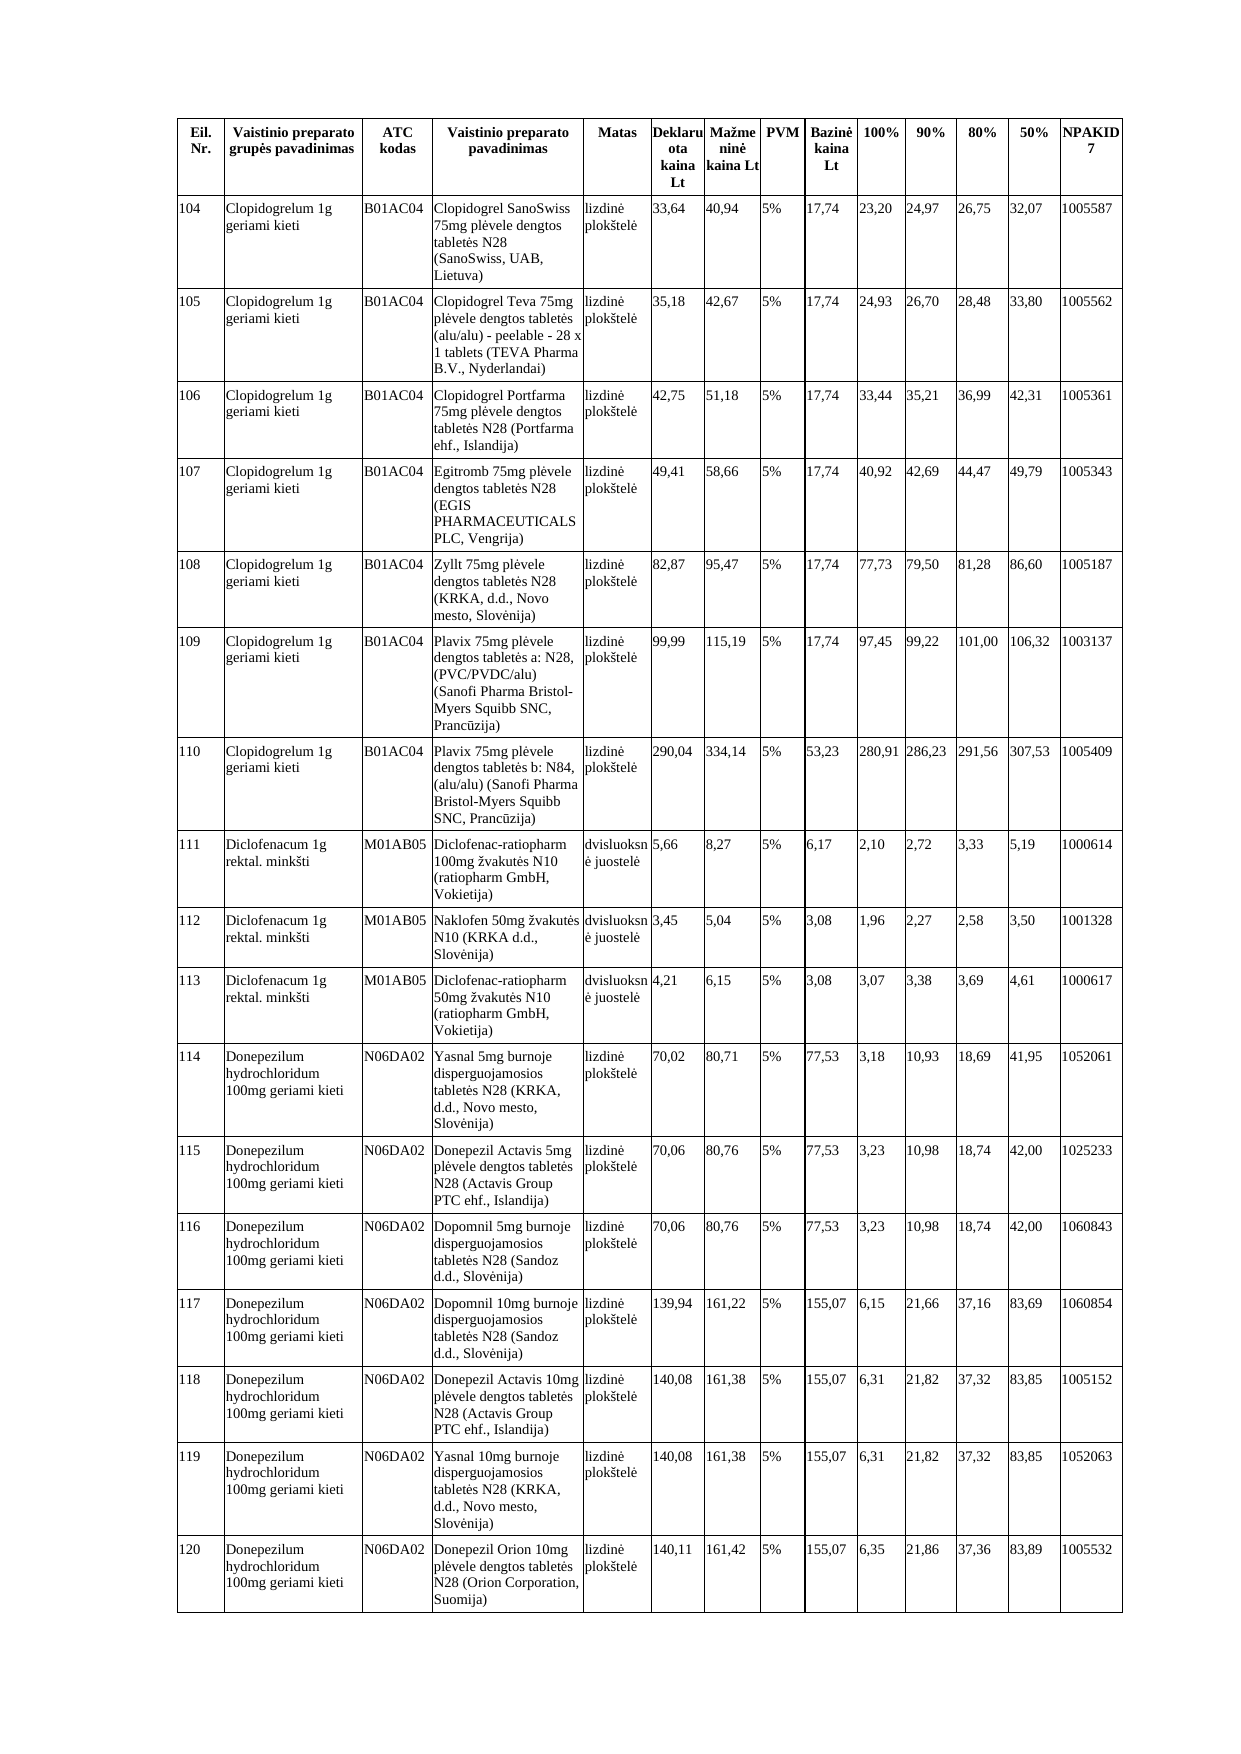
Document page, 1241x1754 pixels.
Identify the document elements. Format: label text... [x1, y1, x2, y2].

table_cell 10,93 [906, 1044, 956, 1136]
table_cell 5% [761, 1536, 804, 1612]
table_cell Clopidogrel SanoSwiss 75mg plėvele dengtos tabletės N28 (SanoSwiss, UAB, Lietuva) [433, 196, 583, 288]
table_cell 33,64 [652, 196, 704, 288]
table_cell 97,45 [858, 628, 905, 737]
table_cell 28,48 [957, 289, 1008, 381]
table_cell 1005562 [1061, 289, 1122, 381]
table_cell B01AC04 [363, 738, 432, 830]
table_cell 42,67 [705, 289, 760, 381]
table_cell Plavix 75mg plėvele dengtos tabletės a: N28, (PVC/PVDC/alu) (Sanofi Pharma Bristol-Myers Squibb SNC, Prancūzija) [433, 628, 583, 737]
table_cell 108 [178, 552, 224, 627]
table_cell lizdinė plokštelė [584, 196, 651, 288]
table_cell 79,50 [906, 552, 956, 627]
table_cell 161,22 [705, 1290, 760, 1366]
table_cell Yasnal 10mg burnoje disperguojamosios tabletės N28 (KRKA, d.d., Novo mesto, Slovėnija) [433, 1443, 583, 1535]
table_cell 42,00 [1009, 1214, 1060, 1289]
table_cell 86,60 [1009, 552, 1060, 627]
table_cell 1005532 [1061, 1536, 1122, 1612]
table_cell 77,53 [806, 1137, 857, 1213]
table_header NPAKID7 [1061, 119, 1122, 194]
table_cell 82,87 [652, 552, 704, 627]
table_cell 1060843 [1061, 1214, 1122, 1289]
table_cell 109 [178, 628, 224, 737]
table_cell N06DA02 [363, 1536, 432, 1612]
table_cell lizdinė plokštelė [584, 1137, 651, 1213]
table_cell Zyllt 75mg plėvele dengtos tabletės N28 (KRKA, d.d., Novo mesto, Slovėnija) [433, 552, 583, 627]
table_cell 111 [178, 831, 224, 907]
table_cell 2,27 [906, 908, 956, 967]
table_cell 1,96 [858, 908, 905, 967]
table_header PVM [761, 119, 804, 194]
table_cell 161,42 [705, 1536, 760, 1612]
table_header Deklaruota kaina Lt [652, 119, 704, 194]
table_cell 24,93 [858, 289, 905, 381]
table_cell 17,74 [806, 459, 857, 551]
table_cell 3,23 [858, 1214, 905, 1289]
table_cell 5% [761, 382, 804, 457]
table_cell 33,44 [858, 382, 905, 457]
table_cell 5% [761, 908, 804, 967]
table_cell 21,86 [906, 1536, 956, 1612]
table_cell 37,16 [957, 1290, 1008, 1366]
table_cell 24,97 [906, 196, 956, 288]
table_cell 6,17 [806, 831, 857, 907]
table_cell 139,94 [652, 1290, 704, 1366]
table_cell 37,36 [957, 1536, 1008, 1612]
table_cell 107 [178, 459, 224, 551]
table_cell Clopidogrel Teva 75mg plėvele dengtos tabletės (alu/alu) - peelable - 28 x 1 tablets (TEVA Pharma B.V., Nyderlandai) [433, 289, 583, 381]
table_cell Diclofenacum 1g rektal. minkšti [225, 968, 362, 1043]
table_header Matas [584, 119, 651, 194]
table_cell 83,89 [1009, 1536, 1060, 1612]
table_cell Clopidogrelum 1g geriami kieti [225, 382, 362, 457]
table_cell 5,04 [705, 908, 760, 967]
table_cell 53,23 [806, 738, 857, 830]
table_cell 70,06 [652, 1214, 704, 1289]
table_cell 18,74 [957, 1137, 1008, 1213]
table_cell 23,20 [858, 196, 905, 288]
table_cell 3,18 [858, 1044, 905, 1136]
table_cell 5% [761, 1214, 804, 1289]
table_cell 49,79 [1009, 459, 1060, 551]
table_cell 140,08 [652, 1367, 704, 1442]
table_cell 2,58 [957, 908, 1008, 967]
table_cell 70,02 [652, 1044, 704, 1136]
table_cell 3,08 [806, 968, 857, 1043]
table_cell N06DA02 [363, 1367, 432, 1442]
table_cell 32,07 [1009, 196, 1060, 288]
table_cell Donepezil Actavis 10mg plėvele dengtos tabletės N28 (Actavis Group PTC ehf., Islandija) [433, 1367, 583, 1442]
table_header 50% [1009, 119, 1060, 194]
table_cell 1005409 [1061, 738, 1122, 830]
table_cell 5% [761, 1367, 804, 1442]
table_cell 6,15 [705, 968, 760, 1043]
table_cell Dopomnil 5mg burnoje disperguojamosios tabletės N28 (Sandoz d.d., Slovėnija) [433, 1214, 583, 1289]
table_cell 17,74 [806, 382, 857, 457]
table_cell 104 [178, 196, 224, 288]
table_cell lizdinė plokštelė [584, 289, 651, 381]
table_cell lizdinė plokštelė [584, 738, 651, 830]
table_cell 155,07 [806, 1367, 857, 1442]
table_cell 21,82 [906, 1443, 956, 1535]
table_cell B01AC04 [363, 628, 432, 737]
table_cell 33,80 [1009, 289, 1060, 381]
table_cell lizdinė plokštelė [584, 1443, 651, 1535]
table_cell N06DA02 [363, 1443, 432, 1535]
table_cell lizdinė plokštelė [584, 1367, 651, 1442]
table_cell N06DA02 [363, 1137, 432, 1213]
table_cell 17,74 [806, 196, 857, 288]
table_cell Dopomnil 10mg burnoje disperguojamosios tabletės N28 (Sandoz d.d., Slovėnija) [433, 1290, 583, 1366]
table_cell dvisluoksnė juostelė [584, 831, 651, 907]
table_cell 5% [761, 1137, 804, 1213]
table_cell B01AC04 [363, 196, 432, 288]
table_cell 77,73 [858, 552, 905, 627]
table_cell 161,38 [705, 1443, 760, 1535]
table_cell Diclofenac-ratiopharm 50mg žvakutės N10 (ratiopharm GmbH, Vokietija) [433, 968, 583, 1043]
table_cell 118 [178, 1367, 224, 1442]
table_cell 5% [761, 738, 804, 830]
table_cell B01AC04 [363, 382, 432, 457]
table_cell 6,31 [858, 1367, 905, 1442]
table_cell 83,85 [1009, 1443, 1060, 1535]
table_cell 80,76 [705, 1214, 760, 1289]
table_cell 77,53 [806, 1044, 857, 1136]
table_cell 101,00 [957, 628, 1008, 737]
table_header ATC kodas [363, 119, 432, 194]
table_cell 44,47 [957, 459, 1008, 551]
table_cell lizdinė plokštelė [584, 1044, 651, 1136]
table_cell 42,00 [1009, 1137, 1060, 1213]
table_cell 40,92 [858, 459, 905, 551]
table_cell N06DA02 [363, 1214, 432, 1289]
table_cell 2,10 [858, 831, 905, 907]
table_cell 115 [178, 1137, 224, 1213]
table_cell 110 [178, 738, 224, 830]
table_cell 115,19 [705, 628, 760, 737]
table_cell Clopidogrelum 1g geriami kieti [225, 289, 362, 381]
table_cell 4,61 [1009, 968, 1060, 1043]
table_cell 37,32 [957, 1443, 1008, 1535]
table_cell 5% [761, 968, 804, 1043]
table_cell 1005361 [1061, 382, 1122, 457]
table_cell Donepezilum hydrochloridum 100mg geriami kieti [225, 1137, 362, 1213]
table_cell Clopidogrelum 1g geriami kieti [225, 552, 362, 627]
table_cell 5% [761, 289, 804, 381]
table_cell 37,32 [957, 1367, 1008, 1442]
table_cell Donepezilum hydrochloridum 100mg geriami kieti [225, 1214, 362, 1289]
table_cell 81,28 [957, 552, 1008, 627]
table_cell 3,07 [858, 968, 905, 1043]
table_cell 17,74 [806, 628, 857, 737]
table_cell lizdinė plokštelė [584, 1536, 651, 1612]
table_cell 3,08 [806, 908, 857, 967]
table_header Mažmeninė kaina Lt [705, 119, 760, 194]
table_cell 117 [178, 1290, 224, 1366]
table_cell 95,47 [705, 552, 760, 627]
table_cell 5% [761, 196, 804, 288]
table_cell 120 [178, 1536, 224, 1612]
table_cell 4,21 [652, 968, 704, 1043]
table_cell 1000617 [1061, 968, 1122, 1043]
table_cell 49,41 [652, 459, 704, 551]
table_cell 290,04 [652, 738, 704, 830]
table_header Eil. Nr. [178, 119, 224, 194]
table_cell Donepezilum hydrochloridum 100mg geriami kieti [225, 1536, 362, 1612]
table_cell 286,23 [906, 738, 956, 830]
table_cell 58,66 [705, 459, 760, 551]
table_cell 1005587 [1061, 196, 1122, 288]
table_cell M01AB05 [363, 968, 432, 1043]
table_cell dvisluoksnė juostelė [584, 968, 651, 1043]
table_cell 3,45 [652, 908, 704, 967]
table_cell 2,72 [906, 831, 956, 907]
table_cell Donepezilum hydrochloridum 100mg geriami kieti [225, 1367, 362, 1442]
table_cell 280,91 [858, 738, 905, 830]
table_cell Donepezilum hydrochloridum 100mg geriami kieti [225, 1443, 362, 1535]
table_cell 42,75 [652, 382, 704, 457]
table_cell 307,53 [1009, 738, 1060, 830]
table_cell 80,71 [705, 1044, 760, 1136]
table_cell 1001328 [1061, 908, 1122, 967]
table_cell 3,50 [1009, 908, 1060, 967]
table_cell 35,18 [652, 289, 704, 381]
table_cell M01AB05 [363, 908, 432, 967]
table_cell 51,18 [705, 382, 760, 457]
table_cell 140,08 [652, 1443, 704, 1535]
table_cell 18,69 [957, 1044, 1008, 1136]
table_cell 155,07 [806, 1443, 857, 1535]
table_cell 77,53 [806, 1214, 857, 1289]
table_cell 140,11 [652, 1536, 704, 1612]
table_cell lizdinė plokštelė [584, 628, 651, 737]
table_cell 3,33 [957, 831, 1008, 907]
table_cell 1052063 [1061, 1443, 1122, 1535]
table_cell 155,07 [806, 1290, 857, 1366]
table_cell Diclofenacum 1g rektal. minkšti [225, 908, 362, 967]
table_cell 116 [178, 1214, 224, 1289]
table_cell 1052061 [1061, 1044, 1122, 1136]
table_cell 70,06 [652, 1137, 704, 1213]
table_cell Donepezil Actavis 5mg plėvele dengtos tabletės N28 (Actavis Group PTC ehf., Islandija) [433, 1137, 583, 1213]
table_cell 6,35 [858, 1536, 905, 1612]
table_cell Clopidogrelum 1g geriami kieti [225, 738, 362, 830]
table_cell 5% [761, 628, 804, 737]
table_cell 105 [178, 289, 224, 381]
table_cell B01AC04 [363, 459, 432, 551]
table_cell 5,19 [1009, 831, 1060, 907]
table_cell Donepezil Orion 10mg plėvele dengtos tabletės N28 (Orion Corporation, Suomija) [433, 1536, 583, 1612]
table_cell Donepezilum hydrochloridum 100mg geriami kieti [225, 1044, 362, 1136]
table_cell B01AC04 [363, 552, 432, 627]
table_cell 21,82 [906, 1367, 956, 1442]
table_cell N06DA02 [363, 1290, 432, 1366]
table_cell 18,74 [957, 1214, 1008, 1289]
table_cell 99,99 [652, 628, 704, 737]
table_cell 35,21 [906, 382, 956, 457]
table_cell Clopidogrelum 1g geriami kieti [225, 459, 362, 551]
table_cell lizdinė plokštelė [584, 552, 651, 627]
table_cell 113 [178, 968, 224, 1043]
table_cell 41,95 [1009, 1044, 1060, 1136]
table_cell 5% [761, 1044, 804, 1136]
table_cell lizdinė plokštelė [584, 382, 651, 457]
table_cell lizdinė plokštelė [584, 459, 651, 551]
table_header 100% [858, 119, 905, 194]
table_cell 17,74 [806, 552, 857, 627]
table_cell Plavix 75mg plėvele dengtos tabletės b: N84, (alu/alu) (Sanofi Pharma Bristol-Myers Squibb SNC, Prancūzija) [433, 738, 583, 830]
table_cell lizdinė plokštelė [584, 1290, 651, 1366]
table_cell 5% [761, 1290, 804, 1366]
table_cell 5% [761, 1443, 804, 1535]
table_cell 119 [178, 1443, 224, 1535]
table_cell 21,66 [906, 1290, 956, 1366]
table_cell 112 [178, 908, 224, 967]
table_cell 114 [178, 1044, 224, 1136]
table_cell Clopidogrelum 1g geriami kieti [225, 628, 362, 737]
table_cell 1005343 [1061, 459, 1122, 551]
table_cell Clopidogrel Portfarma 75mg plėvele dengtos tabletės N28 (Portfarma ehf., Islandija) [433, 382, 583, 457]
table_cell 40,94 [705, 196, 760, 288]
table_cell 1005152 [1061, 1367, 1122, 1442]
table_cell 291,56 [957, 738, 1008, 830]
table_cell 36,99 [957, 382, 1008, 457]
table_cell 42,31 [1009, 382, 1060, 457]
table_cell 334,14 [705, 738, 760, 830]
table_cell 5% [761, 459, 804, 551]
table_header Vaistinio preparato pavadinimas [433, 119, 583, 194]
table_cell 3,38 [906, 968, 956, 1043]
table_cell 8,27 [705, 831, 760, 907]
table_cell 106,32 [1009, 628, 1060, 737]
table_cell 3,23 [858, 1137, 905, 1213]
table_cell 1003137 [1061, 628, 1122, 737]
table_cell 5,66 [652, 831, 704, 907]
table_cell 6,15 [858, 1290, 905, 1366]
table_cell dvisluoksnė juostelė [584, 908, 651, 967]
table_cell Egitromb 75mg plėvele dengtos tabletės N28 (EGIS PHARMACEUTICALS PLC, Vengrija) [433, 459, 583, 551]
table_cell 80,76 [705, 1137, 760, 1213]
table_cell 83,69 [1009, 1290, 1060, 1366]
table_cell 26,70 [906, 289, 956, 381]
table_header 90% [906, 119, 956, 194]
table_cell Diclofenac-ratiopharm 100mg žvakutės N10 (ratiopharm GmbH, Vokietija) [433, 831, 583, 907]
table_cell Naklofen 50mg žvakutės N10 (KRKA d.d., Slovėnija) [433, 908, 583, 967]
table_cell 1060854 [1061, 1290, 1122, 1366]
table_cell 1025233 [1061, 1137, 1122, 1213]
table_header 80% [957, 119, 1008, 194]
table_cell Donepezilum hydrochloridum 100mg geriami kieti [225, 1290, 362, 1366]
table_cell M01AB05 [363, 831, 432, 907]
table_cell 5% [761, 552, 804, 627]
table_cell B01AC04 [363, 289, 432, 381]
table_cell 83,85 [1009, 1367, 1060, 1442]
table_cell 161,38 [705, 1367, 760, 1442]
table_cell Yasnal 5mg burnoje disperguojamosios tabletės N28 (KRKA, d.d., Novo mesto, Slovėnija) [433, 1044, 583, 1136]
table_cell 17,74 [806, 289, 857, 381]
table_cell 10,98 [906, 1214, 956, 1289]
table_header Vaistinio preparato grupės pavadinimas [225, 119, 362, 194]
table_cell lizdinė plokštelė [584, 1214, 651, 1289]
table_cell 155,07 [806, 1536, 857, 1612]
table_cell Diclofenacum 1g rektal. minkšti [225, 831, 362, 907]
table_header Bazinė kaina Lt [806, 119, 857, 194]
table_cell 3,69 [957, 968, 1008, 1043]
table_cell 5% [761, 831, 804, 907]
table_cell 42,69 [906, 459, 956, 551]
table_cell 106 [178, 382, 224, 457]
table_cell 1000614 [1061, 831, 1122, 907]
table_cell 10,98 [906, 1137, 956, 1213]
table_cell 1005187 [1061, 552, 1122, 627]
table_cell 26,75 [957, 196, 1008, 288]
table_cell 99,22 [906, 628, 956, 737]
table_cell N06DA02 [363, 1044, 432, 1136]
table_cell Clopidogrelum 1g geriami kieti [225, 196, 362, 288]
table_cell 6,31 [858, 1443, 905, 1535]
